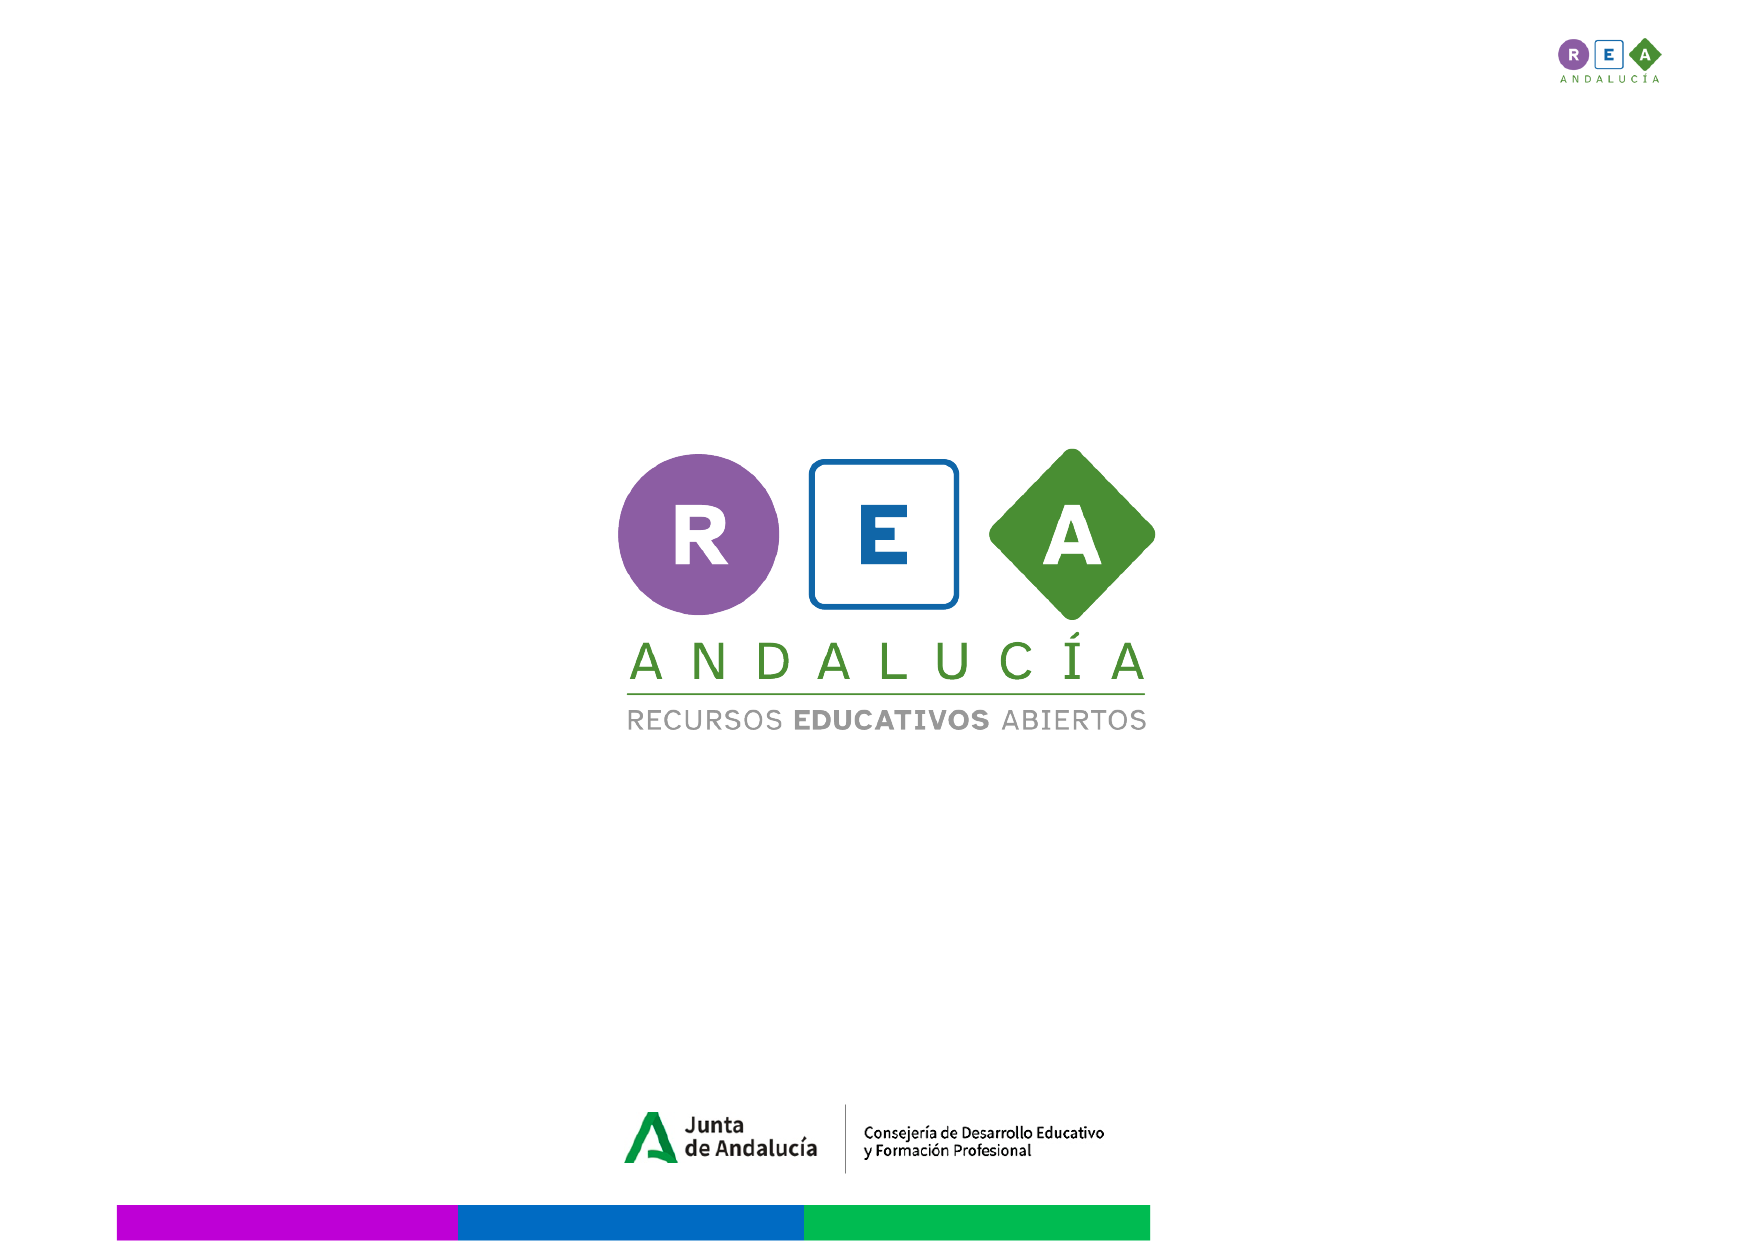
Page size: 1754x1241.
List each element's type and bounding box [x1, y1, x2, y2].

picture [1553, 33, 1666, 88]
picture [116, 1081, 1151, 1241]
picture [592, 293, 1183, 884]
